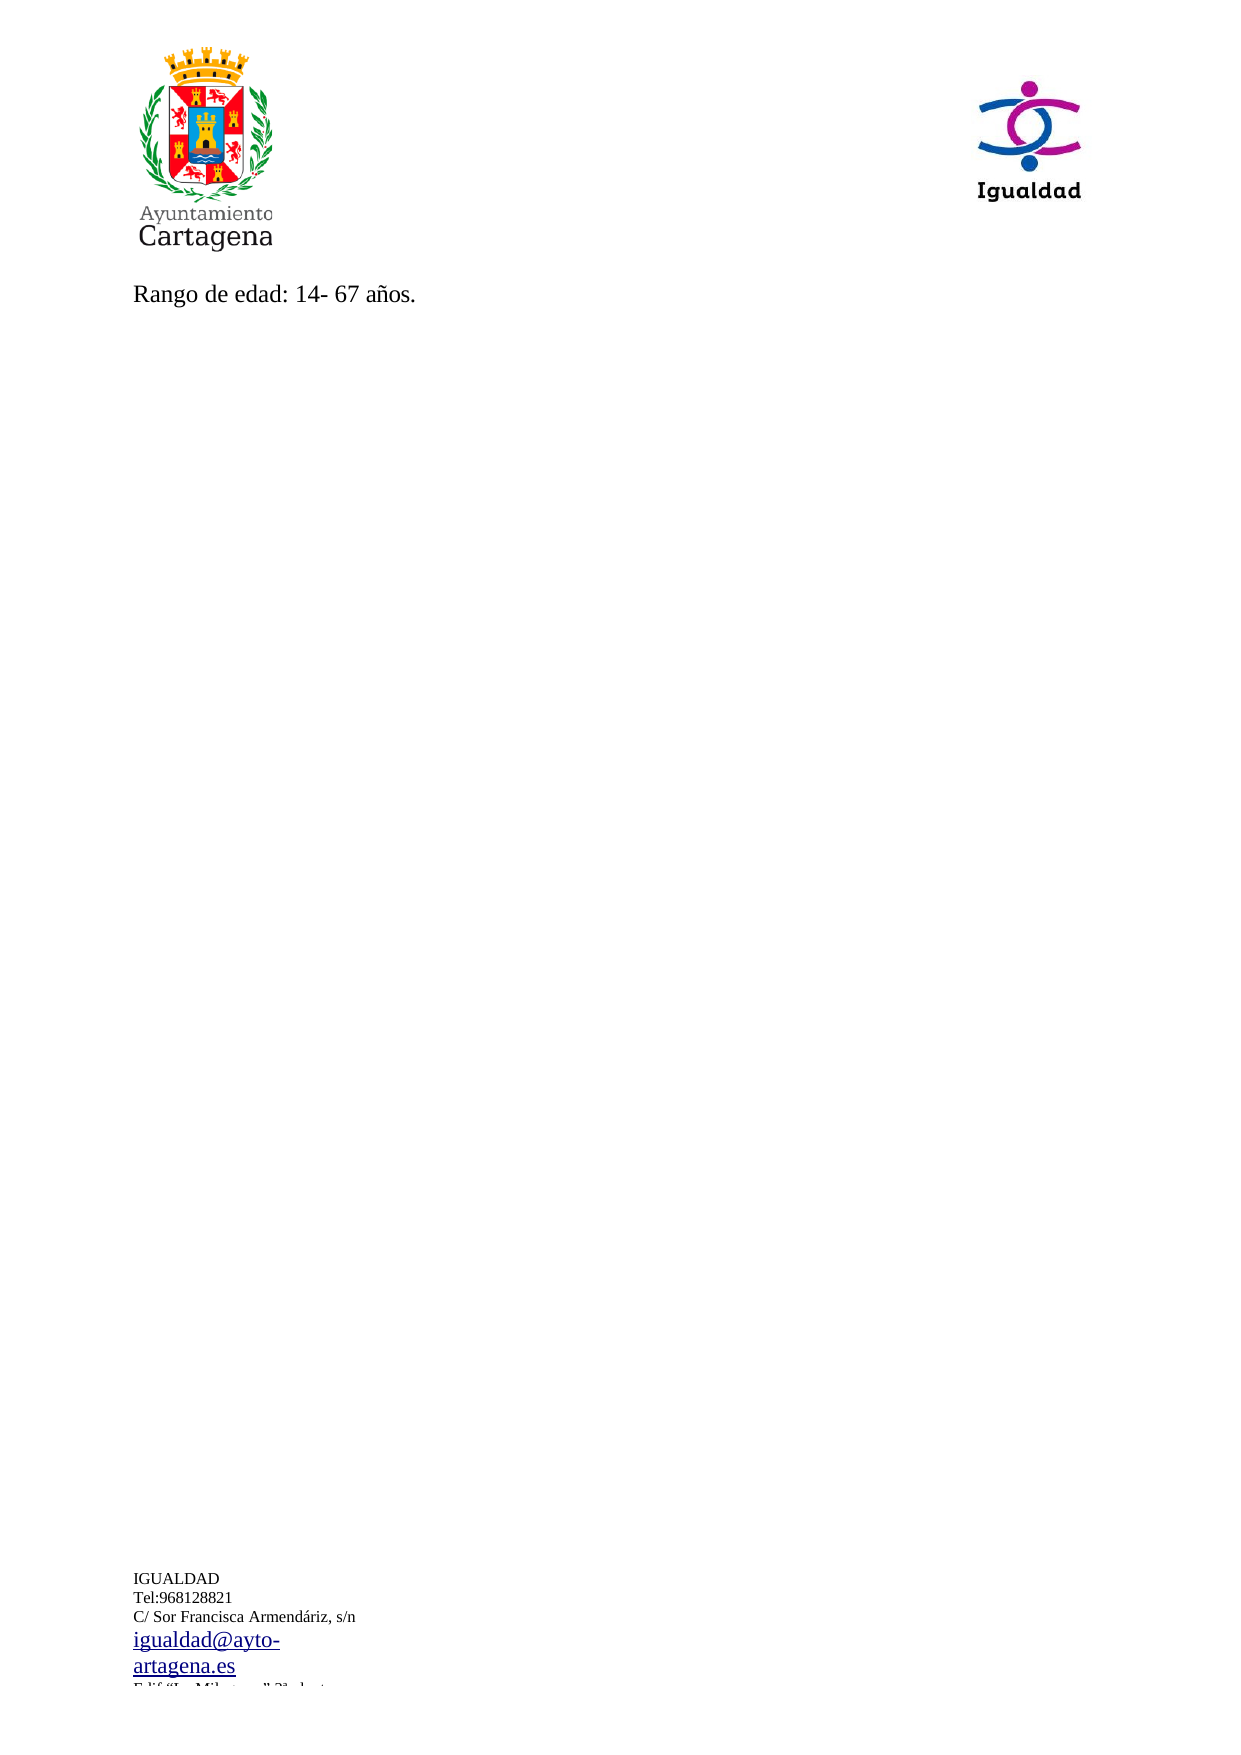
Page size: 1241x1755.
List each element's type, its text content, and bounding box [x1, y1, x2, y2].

text Rango de edad: 14- 67 años. [133, 279, 1167, 308]
